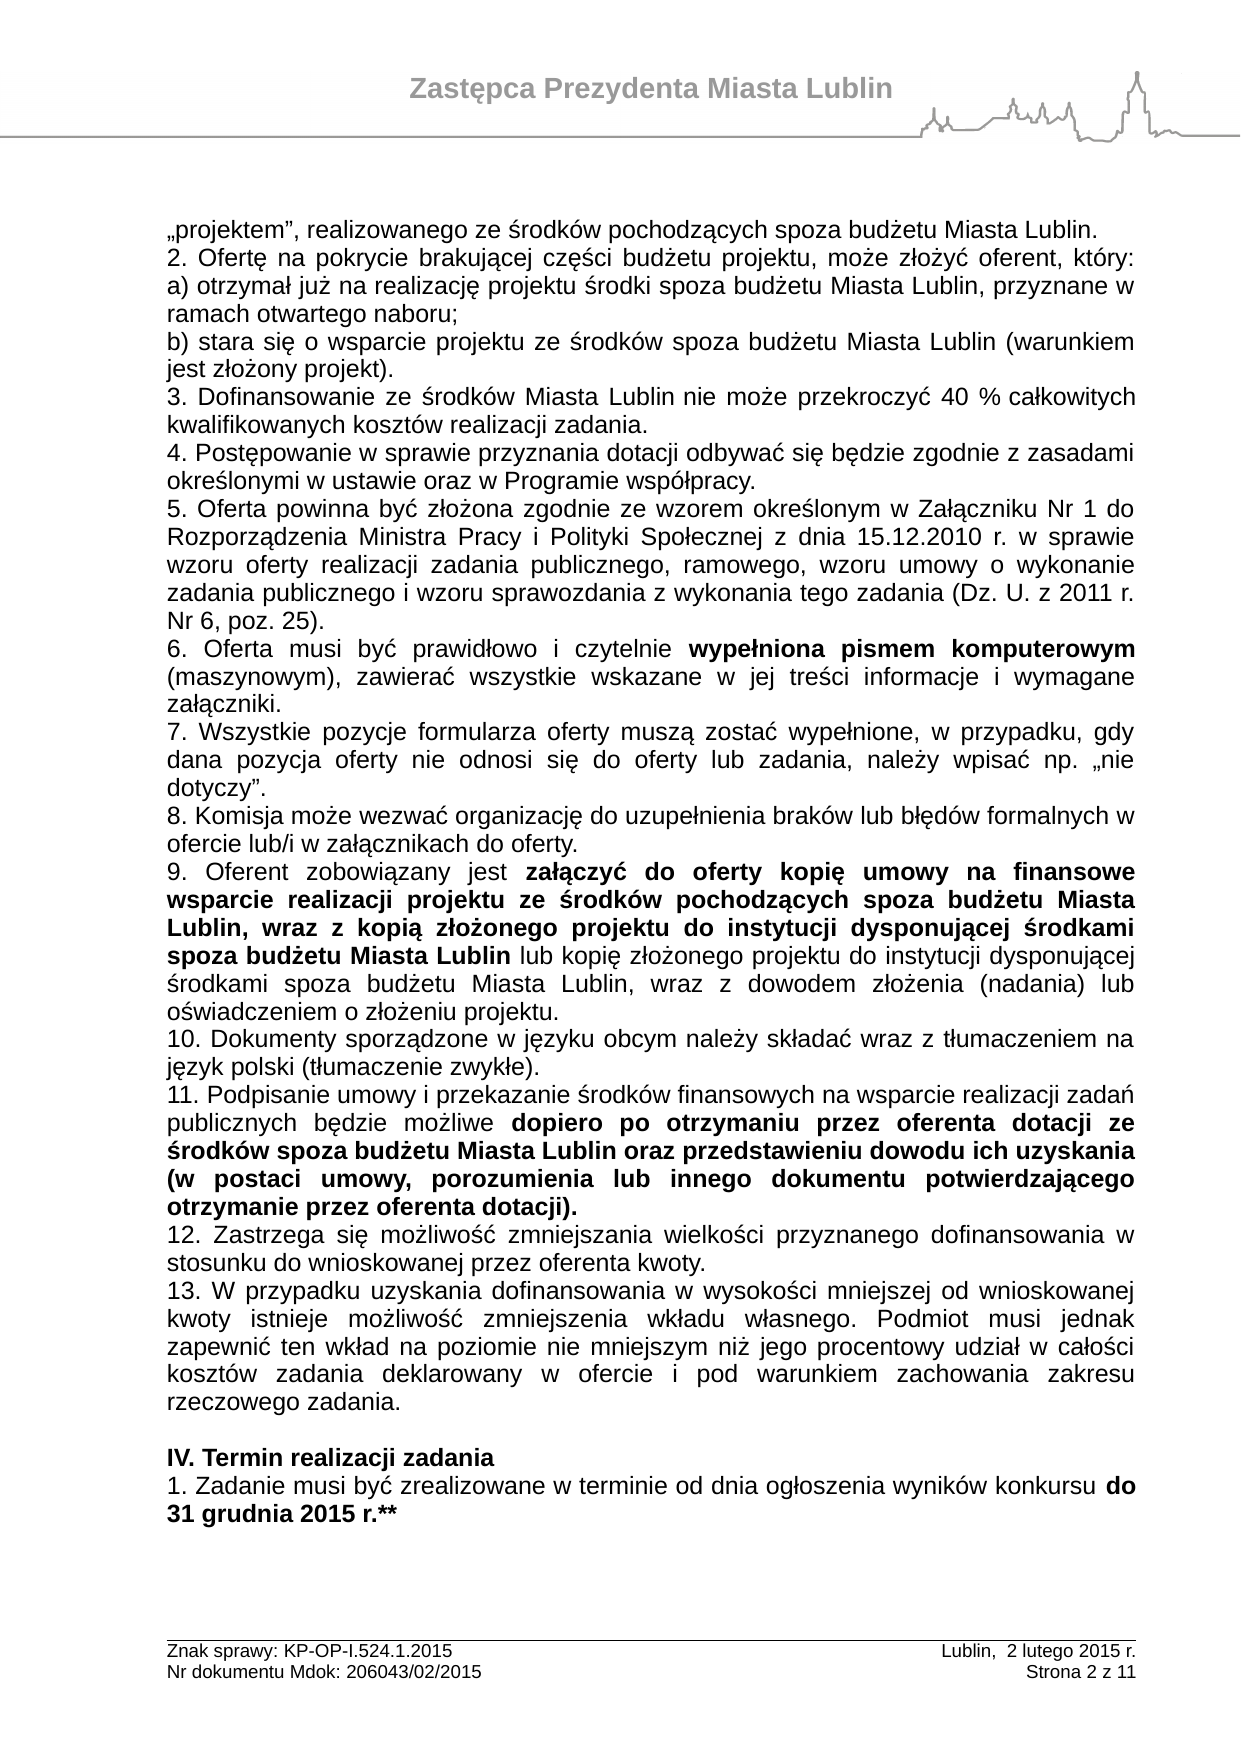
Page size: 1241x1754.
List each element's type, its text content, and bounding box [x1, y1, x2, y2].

text b) stara się o wsparcie projektu ze środków spoza budżetu Miasta Lublin (warunkiem jest złożony projekt). [167, 327, 1136, 383]
text 8. Komisja może wezwać organizację do uzupełnienia braków lub błędów formalnych w ofercie lub/i w załącznikach do oferty. [167, 802, 1136, 858]
text 3. Dofinansowanie ze środków Miasta Lublin nie może przekroczyć 40 % całkowitych kwalifikowanych kosztów realizacji zadania. [167, 383, 1136, 439]
text 11. Podpisanie umowy i przekazanie środków finansowych na wsparcie realizacji zadań publicznych będzie możliwe dopiero po otrzymaniu przez oferenta dotacji ze środków spoza budżetu Miasta Lublin oraz przedstawieniu dowodu ich uzyskania (w postaci umowy, porozumienia lub innego dokumentu potwierdzającego otrzymanie przez oferenta dotacji). [167, 1081, 1136, 1221]
text 7. Wszystkie pozycje formularza oferty muszą zostać wypełnione, w przypadku, gdy dana pozycja oferty nie odnosi się do oferty lub zadania, należy wpisać np. „nie dotyczy”. [167, 718, 1136, 802]
text 6. Oferta musi być prawidłowo i czytelnie wypełniona pismem komputerowym (maszynowym), zawierać wszystkie wskazane w jej treści informacje i wymagane załączniki. [167, 634, 1136, 718]
text IV. Termin realizacji zadania [167, 1444, 1136, 1472]
text 1. Zadanie musi być zrealizowane w terminie od dnia ogłoszenia wyników konkursu do 31 grudnia 2015 r.** [167, 1472, 1136, 1528]
text 2. Ofertę na pokrycie brakującej części budżetu projektu, może złożyć oferent, który: a) otrzymał już na realizację projektu środki spoza budżetu Miasta Lublin, przyznane w ramach otwartego naboru; [167, 243, 1136, 327]
text 4. Postępowanie w sprawie przyznania dotacji odbywać się będzie zgodnie z zasadami określonymi w ustawie oraz w Programie współpracy. [167, 439, 1136, 495]
text 12. Zastrzega się możliwość zmniejszania wielkości przyznanego dofinansowania w stosunku do wnioskowanej przez oferenta kwoty. [167, 1221, 1136, 1276]
text 10. Dokumenty sporządzone w języku obcym należy składać wraz z tłumaczeniem na język polski (tłumaczenie zwykłe). [167, 1025, 1136, 1081]
text 9. Oferent zobowiązany jest załączyć do oferty kopię umowy na finansowe wsparcie realizacji projektu ze środków pochodzących spoza budżetu Miasta Lublin, wraz z kopią złożonego projektu do instytucji dysponującej środkami spoza budżetu Miasta Lublin lub kopię złożonego projektu do instytucji dysponującej środkami spoza budżetu Miasta Lublin, wraz z dowodem złożenia (nadania) lub oświadczeniem o złożeniu projektu. [167, 858, 1136, 1025]
text 5. Oferta powinna być złożona zgodnie ze wzorem określonym w Załączniku Nr 1 do Rozporządzenia Ministra Pracy i Polityki Społecznej z dnia 15.12.2010 r. w sprawie wzoru oferty realizacji zadania publicznego, ramowego, wzoru umowy o wykonanie zadania publicznego i wzoru sprawozdania z wykonania tego zadania (Dz. U. z 2011 r. Nr 6, poz. 25). [167, 495, 1136, 634]
text 13. W przypadku uzyskania dofinansowania w wysokości mniejszej od wnioskowanej kwoty istnieje możliwość zmniejszenia wkładu własnego. Podmiot musi jednak zapewnić ten wkład na poziomie nie mniejszym niż jego procentowy udział w całości kosztów zadania deklarowany w ofercie i pod warunkiem zachowania zakresu rzeczowego zadania. [167, 1276, 1136, 1416]
text „projektem”, realizowanego ze środków pochodzących spoza budżetu Miasta Lublin. [167, 216, 1136, 243]
